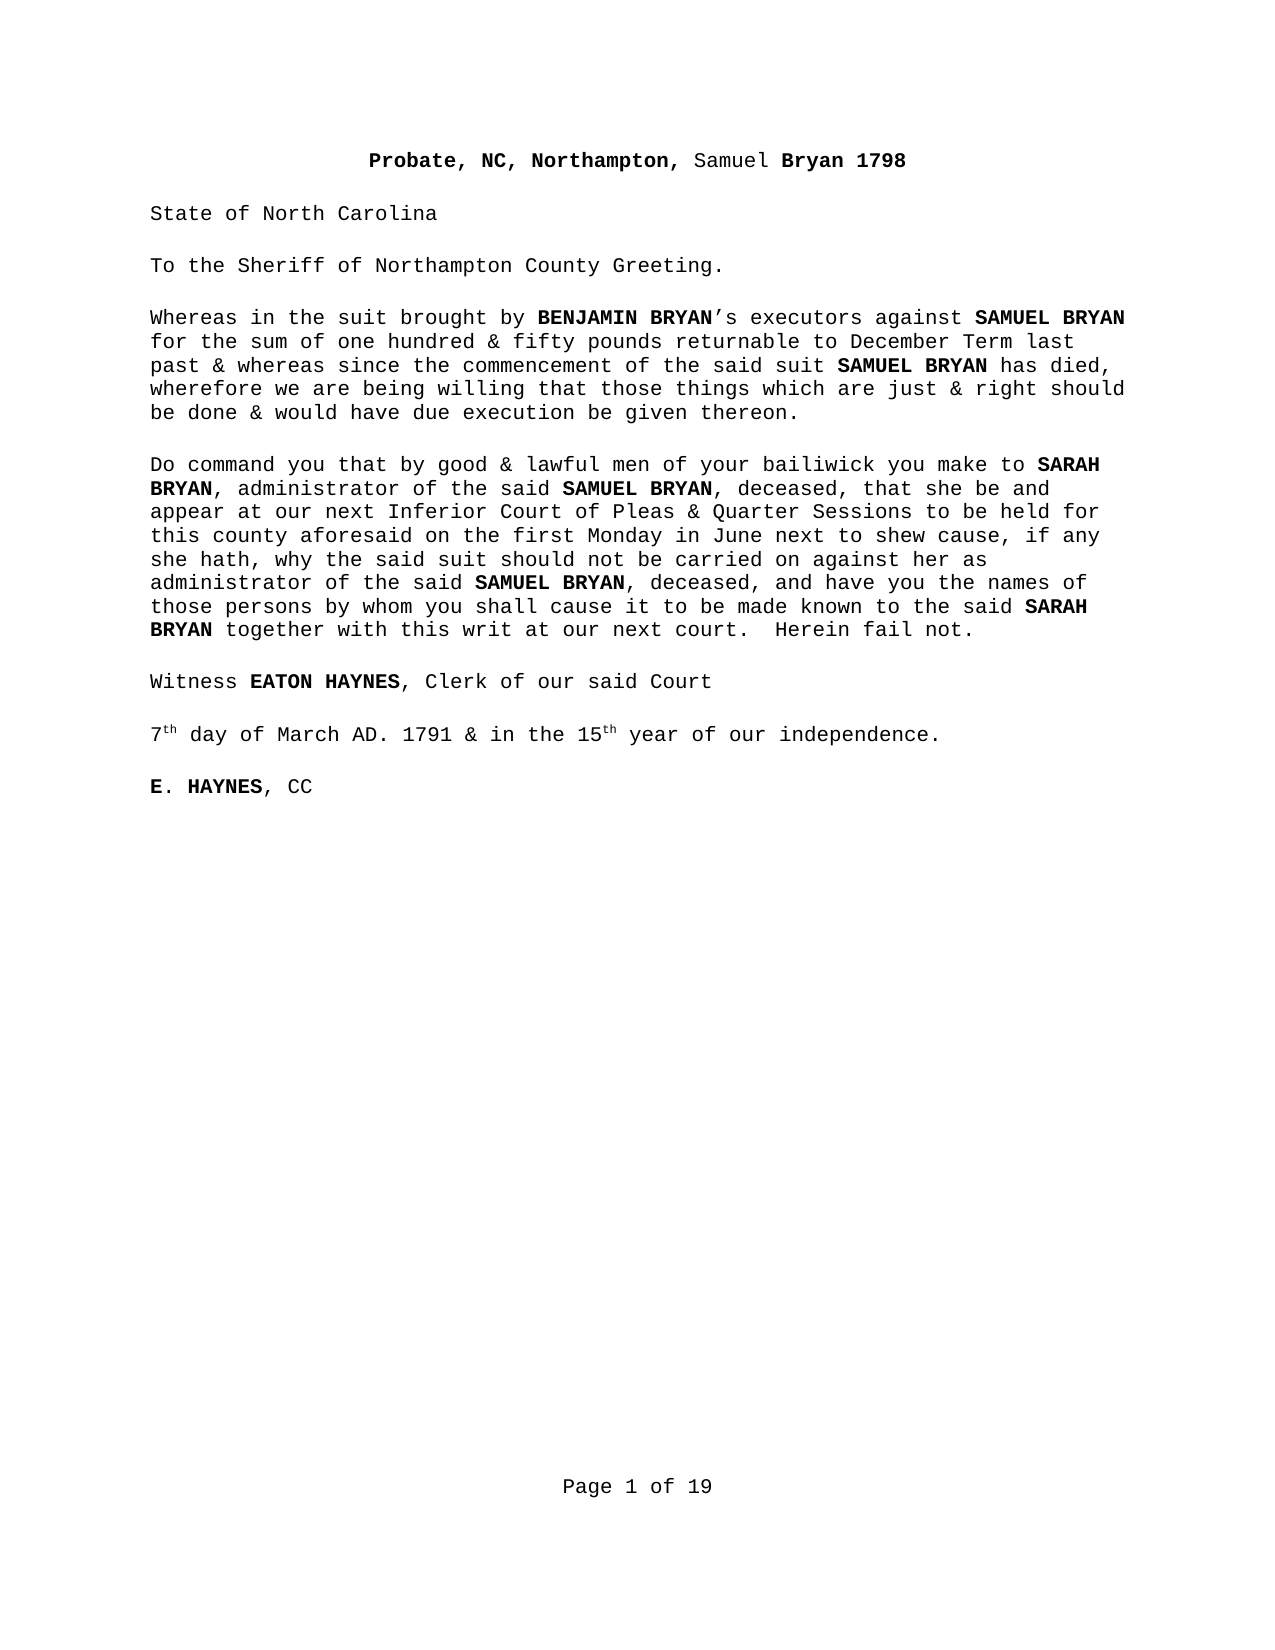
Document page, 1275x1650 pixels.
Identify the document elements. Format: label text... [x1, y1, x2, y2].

text Whereas in the suit brought by Benjamin Bryan’s executors against Samuel Bryan for the sum of one hundred & fifty pounds returnable to December Term last past & whereas since the commencement of the said suit Samuel Bryan has died, wherefore we are being willing that those things which are just & right should be done & would have due execution be given thereon. [150, 307, 1125, 426]
text Witness Eaton Haynes, Clerk of our said Court [150, 672, 1125, 695]
text Do command you that by good & lawful men of your bailiwick you make to Sarah Bryan, administrator of the said Samuel Bryan, deceased, that she be and appear at our next Inferior Court of Pleas & Quarter Sessions to be held for this county aforesaid on the first Monday in June next to shew cause, if any she hath, why the said suit should not be carried on against her as administrator of the said Samuel Bryan, deceased, and have you the names of those persons by whom you shall cause it to be made known to the said Sarah Bryan together with this writ at our next court. Herein fail not. [150, 454, 1125, 643]
text To the Sheriff of Northampton County Greeting. [150, 255, 1125, 279]
text E. Haynes, CC [150, 776, 1125, 799]
text 7th day of March AD. 1791 & in the 15th year of our independence. [150, 724, 1125, 747]
text State of North Carolina [150, 203, 1125, 227]
